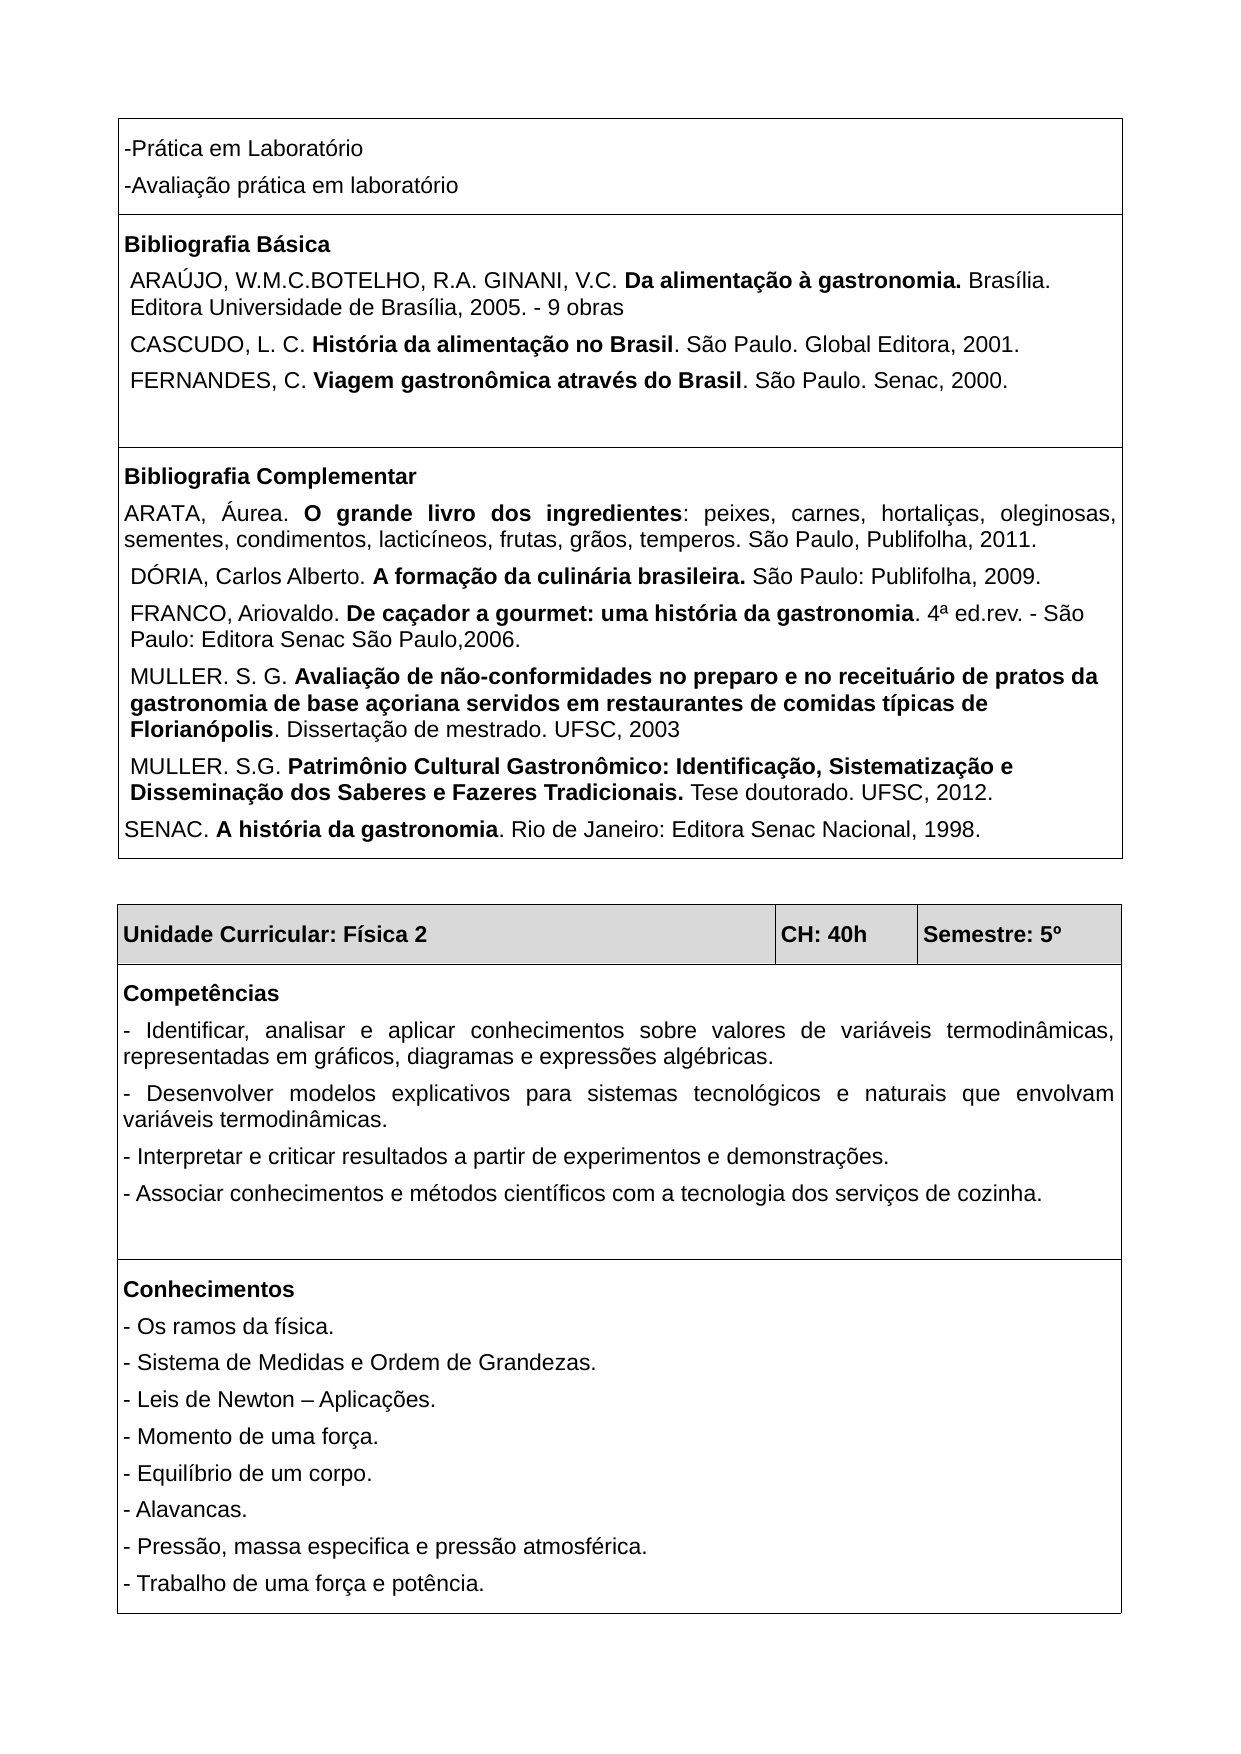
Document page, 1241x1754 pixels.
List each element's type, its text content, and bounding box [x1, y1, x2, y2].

table_cell Bibliografia Complementar ARATA, Áurea. O grande livro dos ingredientes: peixes, carnes, hortaliças, oleginosas, sementes, condimentos, lacticíneos, frutas, grãos, temperos. São Paulo, Publifolha, 2011. DÓRIA, Carlos Alberto. A formação da culinária brasileira. São Paulo: Publifolha, 2009. FRANCO, Ariovaldo. De caçador a gourmet: uma história da gastronomia. 4ª ed.rev. - São Paulo: Editora Senac São Paulo,2006. MULLER. S. G. Avaliação de não-conformidades no preparo e no receituário de pratos da gastronomia de base açoriana servidos em restaurantes de comidas típicas de Florianópolis. Dissertação de mestrado. UFSC, 2003 MULLER. S.G. Patrimônio Cultural Gastronômico: Identificação, Sistematização e Disseminação dos Saberes e Fazeres Tradicionais. Tese doutorado. UFSC, 2012. SENAC. A história da gastronomia. Rio de Janeiro: Editora Senac Nacional, 1998. [119, 448, 1122, 858]
table_cell Bibliografia Básica ARAÚJO, W.M.C.BOTELHO, R.A. GINANI, V.C. Da alimentação à gastronomia. Brasília. Editora Universidade de Brasília, 2005. - 9 obras CASCUDO, L. C. História da alimentação no Brasil. São Paulo. Global Editora, 2001. FERNANDES, C. Viagem gastronômica através do Brasil. São Paulo. Senac, 2000. [119, 215, 1122, 447]
table_cell Competências - Identificar, analisar e aplicar conhecimentos sobre valores de variáveis termodinâmicas, representadas em gráficos, diagramas e expressões algébricas. - Desenvolver modelos explicativos para sistemas tecnológicos e naturais que envolvam variáveis termodinâmicas. - Interpretar e criticar resultados a partir de experimentos e demonstrações. - Associar conhecimentos e métodos científicos com a tecnologia dos serviços de cozinha. [118, 965, 1121, 1259]
table_cell Conhecimentos - Os ramos da física. - Sistema de Medidas e Ordem de Grandezas. - Leis de Newton – Aplicações. - Momento de uma força. - Equilíbrio de um corpo. - Alavancas. - Pressão, massa especifica e pressão atmosférica. - Trabalho de uma força e potência. [118, 1260, 1121, 1612]
table_header Unidade Curricular: Física 2 [118, 905, 775, 963]
table_header Semestre: 5º [918, 905, 1121, 963]
table_header CH: 40h [776, 905, 917, 963]
table_cell -Prática em Laboratório -Avaliação prática em laboratório [119, 119, 1122, 214]
